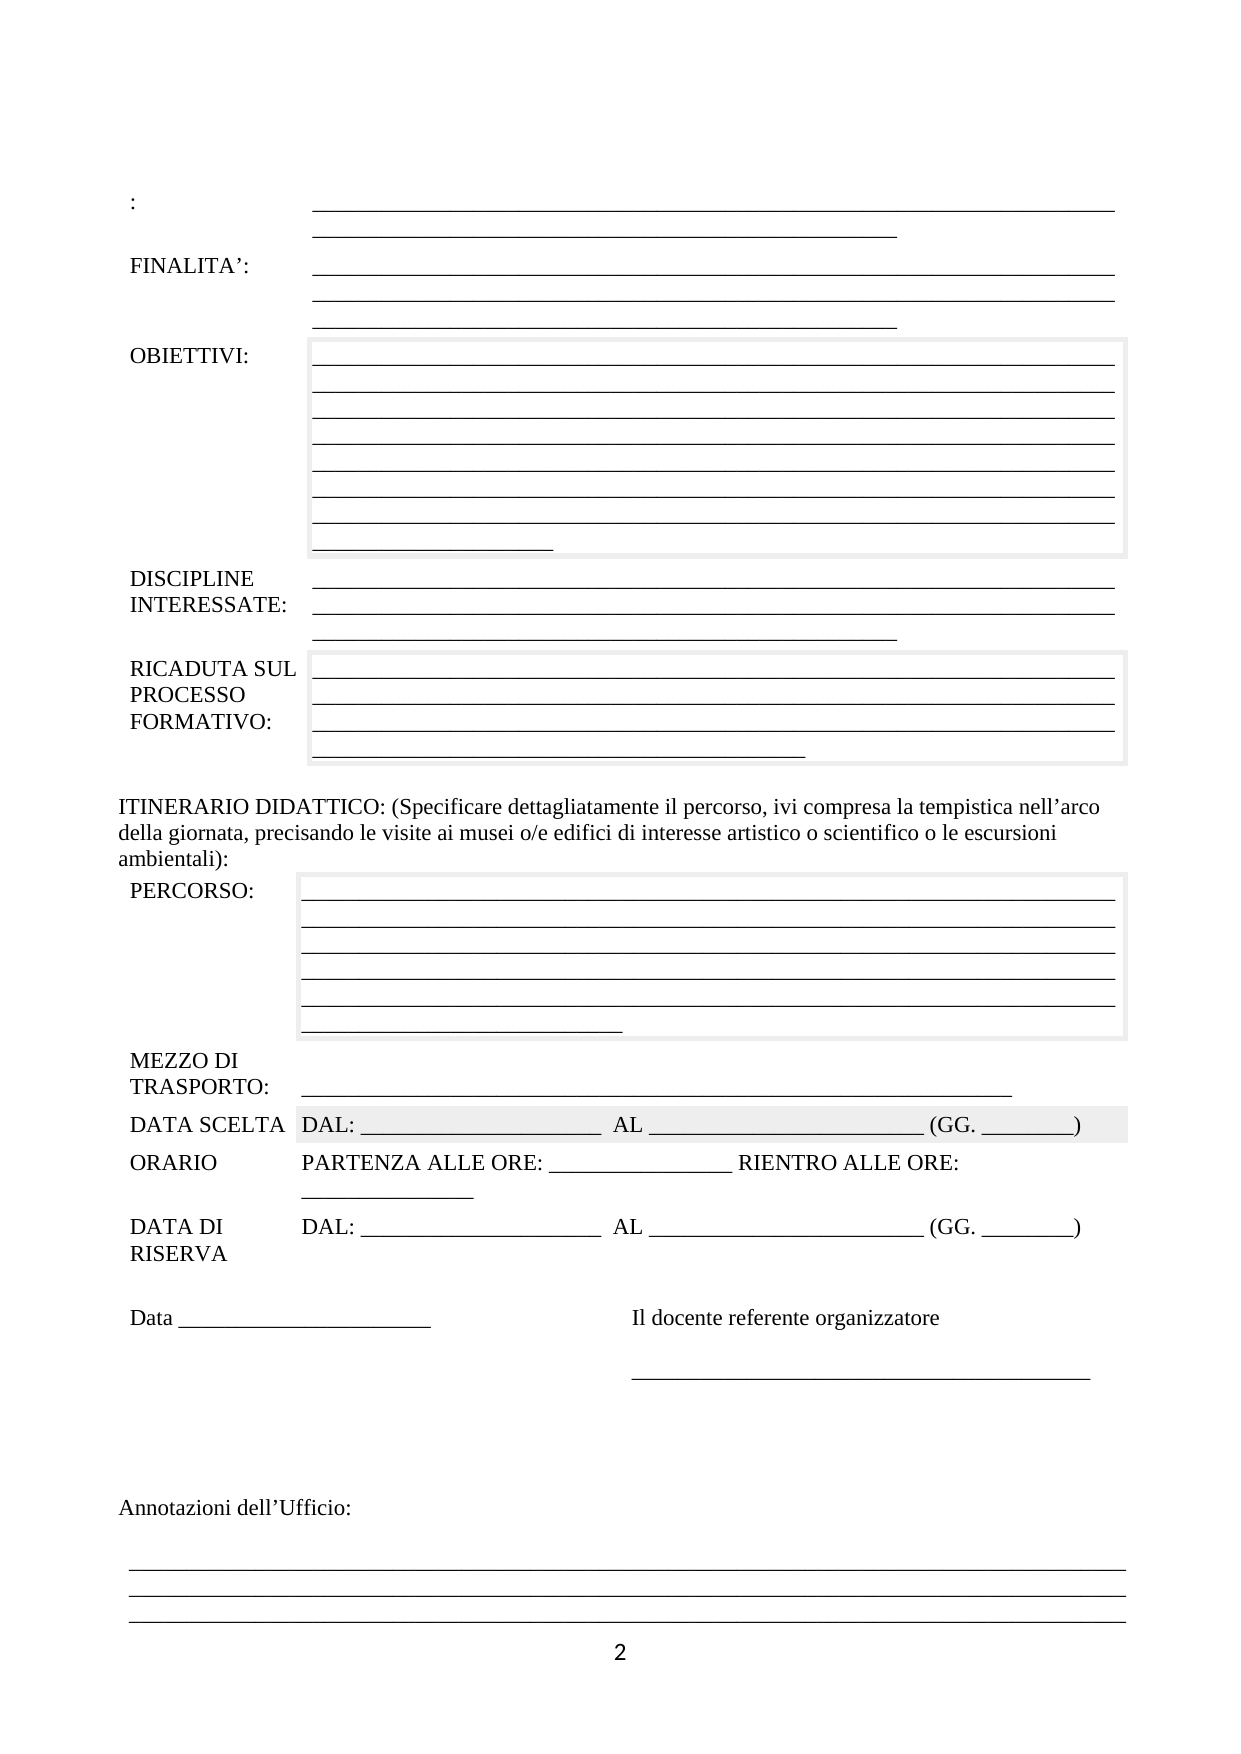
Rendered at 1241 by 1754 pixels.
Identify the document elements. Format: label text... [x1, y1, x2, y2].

table_header Il docente referente organizzatore ________________________________________ [626, 1298, 1128, 1388]
table_header : [124, 182, 307, 246]
table_cell _______________________________________________________________________________________________________________________________________________________________________________________________________________________________________________________________________________________________________________________________________________________________________________________________________________________________________________________________________________________________________________________________ [307, 337, 1128, 559]
table_cell DISCIPLINE INTERESSATE: [124, 559, 307, 649]
table_cell PARTENZA ALLE ORE: ________________ RIENTRO ALLE ORE: _______________ [296, 1143, 1128, 1207]
table_cell FINALITA’: [124, 246, 307, 337]
table_cell _______________________________________________________________________________________________________________________________________________________________________________________________ [307, 246, 1128, 337]
table_header _________________________________________________________________________________________________________________________ [307, 182, 1128, 246]
table_cell DAL: _____________________ AL ________________________ (GG. ________) [296, 1106, 1128, 1143]
text Annotazioni dell’Ufficio: [118, 1494, 1122, 1520]
table_header _____________________________________________________________________________________________________________________________________________________________________________________________________________________________________________________________________ [118, 1520, 1145, 1626]
table_cell DAL: _____________________ AL ________________________ (GG. ________) [296, 1208, 1128, 1272]
table_cell ______________________________________________________________ [296, 1041, 1128, 1106]
text ITINERARIO DIDATTICO: (Specificare dettagliatamente il percorso, ivi compresa la tempistica nell’arco della giornata, precisando le visite ai musei o/e edifici di interesse artistico o scientifico o le escursioni ambientali): [118, 793, 1122, 872]
table_cell DATA DI RISERVA [124, 1208, 296, 1272]
table_header _______________________________________________________________________________________________________________________________________________________________________________________________________________________________________________________________________________________________________________________________________________________________________________________________ [296, 872, 1128, 1041]
table_cell MEZZO DI TRASPORTO: [124, 1041, 296, 1106]
table_cell RICADUTA SUL PROCESSO FORMATIVO: [124, 650, 307, 766]
table_header Data ______________________ [124, 1298, 626, 1388]
table_cell DATA SCELTA [124, 1106, 296, 1143]
table_cell _______________________________________________________________________________________________________________________________________________________________________________________________ [307, 559, 1128, 649]
table_cell OBIETTIVI: [124, 337, 307, 559]
table_header PERCORSO: [124, 872, 296, 1041]
table_cell _____________________________________________________________________________________________________________________________________________________________________________________________________________________________________________________________ [307, 650, 1128, 766]
table_cell ORARIO [124, 1143, 296, 1207]
